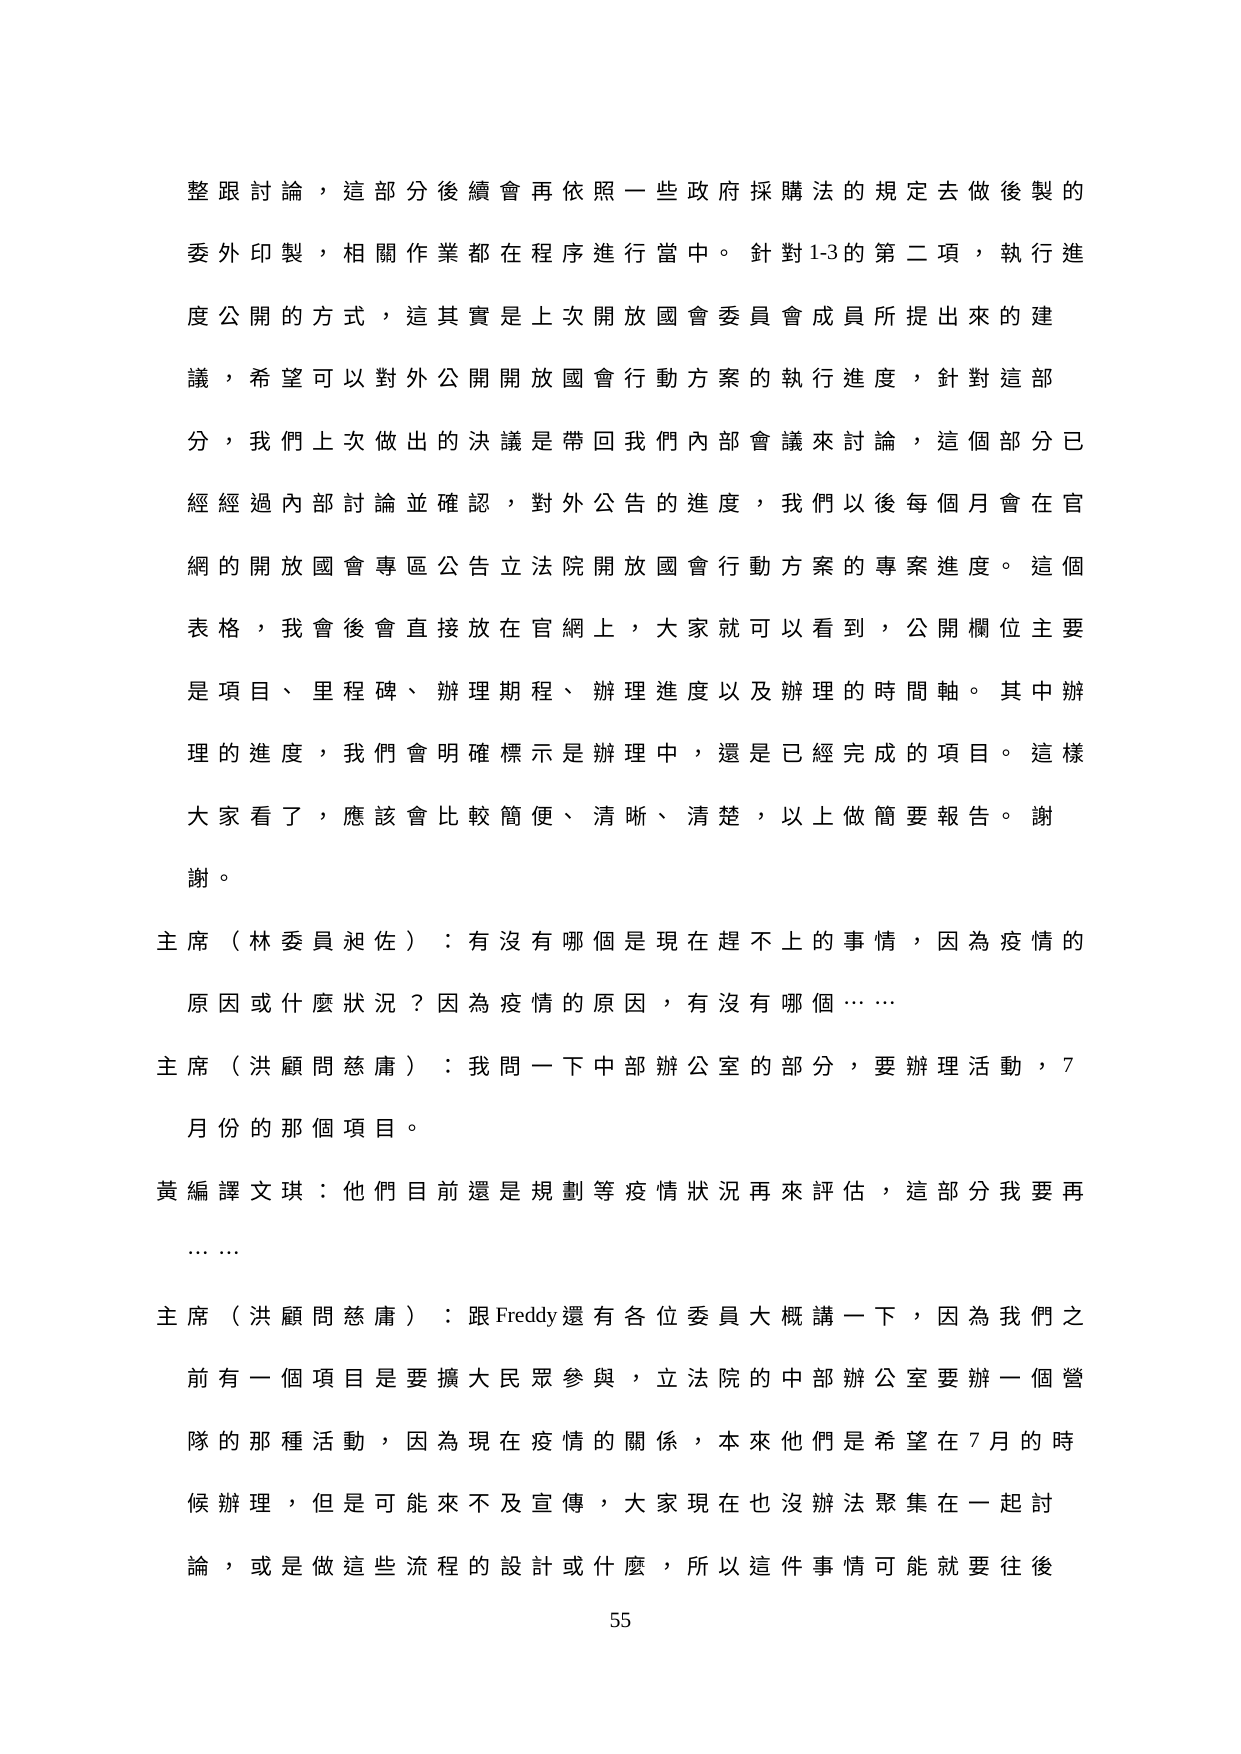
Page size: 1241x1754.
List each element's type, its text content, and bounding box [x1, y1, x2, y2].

text 整跟討論，這部分後續會再依照一些政府採購法的規定去做後製的委外印製，相關作業都在程序進行當中。針對1-3的第二項，執行進度公開的方式，這其實是上次開放國會委員會成員所提出來的建議，希望可以對外公開開放國會行動方案的執行進度，針對這部分，我們上次做出的決議是帶回我們內部會議來討論，這個部分已經經過內部討論並確認，對外公告的進度，我們以後每個月會在官網的開放國會專區公告立法院開放國會行動方案的專案進度。這個表格，我會後會直接放在官網上，大家就可以看到，公開欄位主要是項目、里程碑、辦理期程、辦理進度以及辦理的時間軸。其中辦理的進度，我們會明確標示是辦理中，還是已經完成的項目。這樣大家看了，應該會比較簡便、清晰、清楚，以上做簡要報告。謝謝。 [151, 158, 1089, 908]
text 主席（林委員昶佐）：有沒有哪個是現在趕不上的事情，因為疫情的原因或什麼狀況？因為疫情的原因，有沒有哪個…… [151, 908, 1089, 1033]
text 主席（洪顧問慈庸）：我問一下中部辦公室的部分，要辦理活動，7月份的那個項目。 [151, 1033, 1089, 1158]
text 主席（洪顧問慈庸）：跟Freddy還有各位委員大概講一下，因為我們之前有一個項目是要擴大民眾參與，立法院的中部辦公室要辦一個營隊的那種活動，因為現在疫情的關係，本來他們是希望在7月的時候辦理，但是可能來不及宣傳，大家現在也沒辦法聚集在一起討論，或是做這些流程的設計或什麼，所以這件事情可能就要往後 [151, 1283, 1089, 1596]
text 黃編譯文琪：他們目前還是規劃等疫情狀況再來評估，這部分我要再…… [151, 1158, 1089, 1283]
